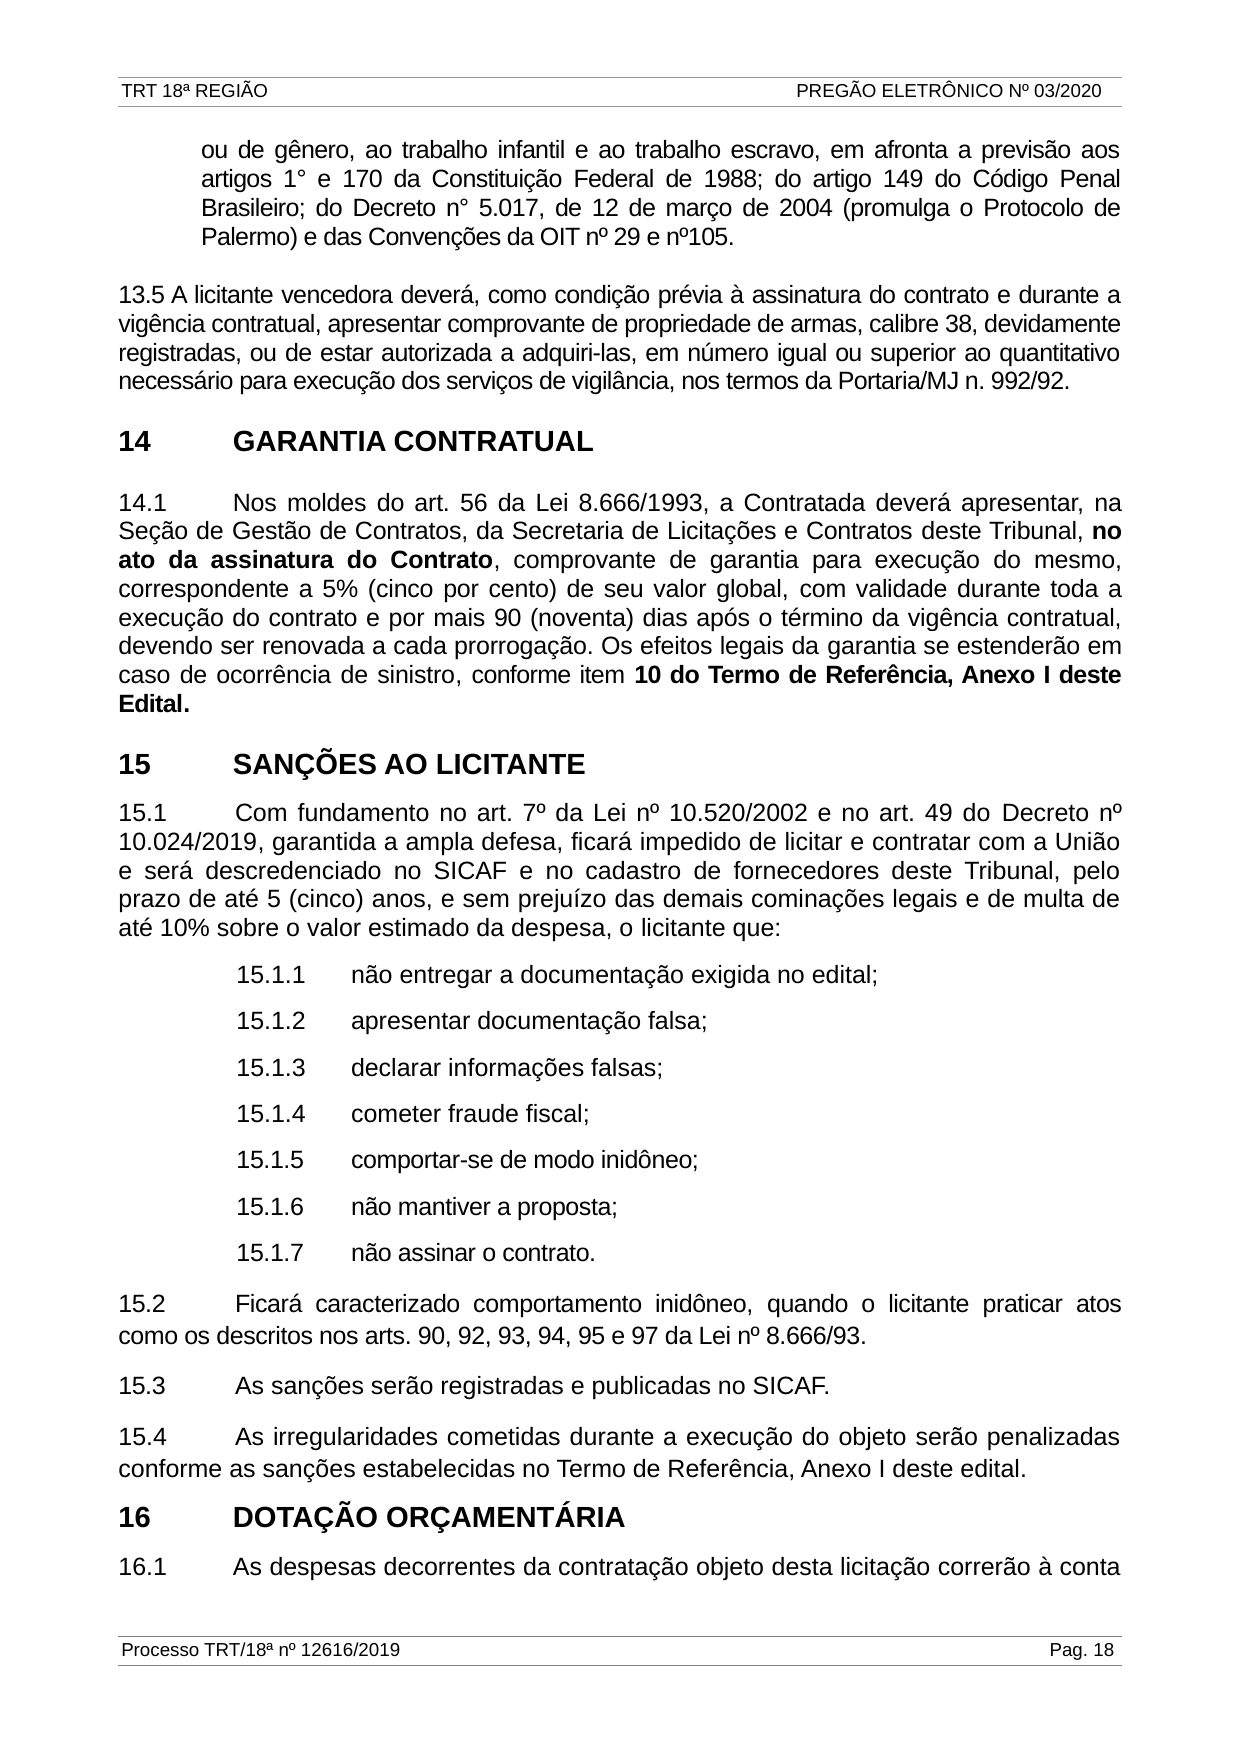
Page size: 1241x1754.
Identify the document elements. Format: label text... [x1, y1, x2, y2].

list 15.4 As irregularidades cometidas durante a execução do objeto serão penalizadas conforme as sanções estabelecidas no Termo de Referência, Anexo I deste edital. [118, 1418, 1122, 1483]
text 15.1 Com fundamento no art. 7º da Lei nº 10.520/2002 e no art. 49 do Decreto nº 10.024/2019, garantida a ampla defesa, ficará impedido de licitar e contratar com a União e será descredenciado no SICAF e no cadastro de fornecedores deste Tribunal, pelo prazo de até 5 (cinco) anos, e sem prejuízo das demais cominações legais e de multa de até 10% sobre o valor estimado da despesa, o licitante que: [118, 798, 1122, 942]
text 13.5 A licitante vencedora deverá, como condição prévia à assinatura do contrato e durante a vigência contratual, apresentar comprovante de propriedade de armas, calibre 38, devidamente registradas, ou de estar autorizada a adquiri-las, em número igual ou superior ao quantitativo necessário para execução dos serviços de vigilância, nos termos da Portaria/MJ n. 992/92. [118, 280, 1122, 395]
text 15 SANÇÕES AO LICITANTE [118, 747, 1122, 781]
text 15.1.4 cometer fraude fiscal; [236, 1099, 1122, 1128]
text 16.1 As despesas decorrentes da contratação objeto desta licitação correrão à conta [118, 1552, 1122, 1581]
text 15.1.1 não entregar a documentação exigida no edital; [236, 960, 1122, 988]
text 16 DOTAÇÃO ORÇAMENTÁRIA [118, 1501, 1122, 1534]
text 14.1 Nos moldes do art. 56 da Lei 8.666/1993, a Contratada deverá apresentar, na Seção de Gestão de Contratos, da Secretaria de Licitações e Contratos deste Tribunal, no ato da assinatura do Contrato, comprovante de garantia para execução do mesmo, correspondente a 5% (cinco por cento) de seu valor global, com validade durante toda a execução do contrato e por mais 90 (noventa) dias após o término da vigência contratual, devendo ser renovada a cada prorrogação. Os efeitos legais da garantia se estenderão em caso de ocorrência de sinistro, conforme item 10 do Termo de Referência, Anexo I deste Edital. [118, 487, 1122, 717]
text 14 GARANTIA CONTRATUAL [118, 424, 1122, 458]
list 15.1.7 não assinar o contrato. [236, 1238, 1122, 1267]
text 15.2 Ficará caracterizado comportamento inidôneo, quando o licitante praticar atos como os descritos nos arts. 90, 92, 93, 94, 95 e 97 da Lei nº 8.666/93. [118, 1285, 1122, 1350]
text ou de gênero, ao trabalho infantil e ao trabalho escravo, em afronta a previsão aos artigos 1° e 170 da Constituição Federal de 1988; do artigo 149 do Código Penal Brasileiro; do Decreto n° 5.017, de 12 de março de 2004 (promulga o Protocolo de Palermo) e das Convenções da OIT nº 29 e nº105. [201, 136, 1122, 251]
text 15.1.3 declarar informações falsas; [236, 1053, 1122, 1081]
list 15.1.6 não mantiver a proposta; [236, 1192, 1122, 1221]
list 15.1.5 comportar-se de modo inidôneo; [236, 1146, 1122, 1174]
text 15.1.2 apresentar documentação falsa; [236, 1006, 1122, 1035]
text 15.3 As sanções serão registradas e publicadas no SICAF. [118, 1368, 1122, 1400]
